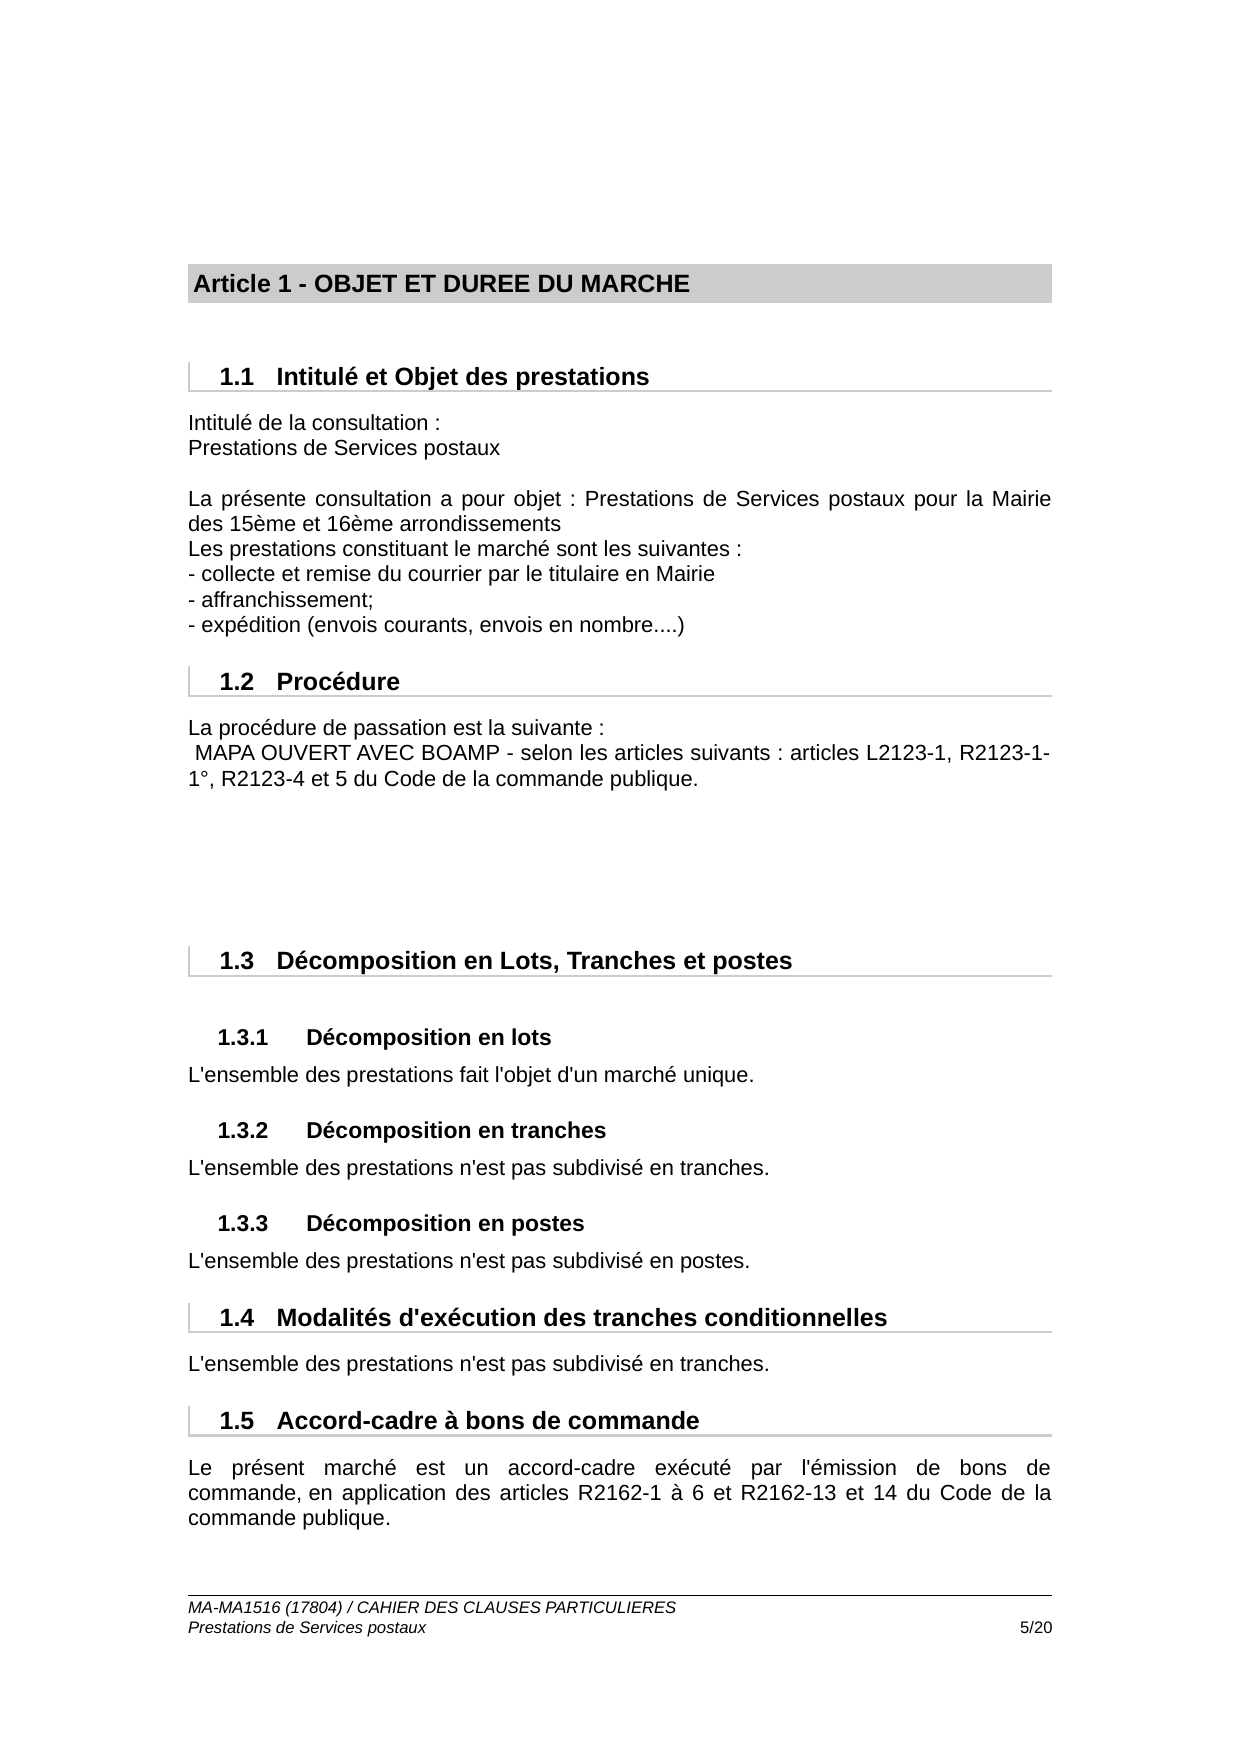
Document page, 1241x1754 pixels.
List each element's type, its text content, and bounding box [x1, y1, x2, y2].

text L'ensemble des prestations n'est pas subdivisé en tranches. [188, 1155, 1052, 1180]
text - expédition (envois courants, envois en nombre....) [188, 612, 1052, 637]
subtitle Décomposition en postes [188, 1210, 1052, 1236]
subtitle Modalités d'exécution des tranches conditionnelles [190, 1303, 1052, 1331]
subtitle Décomposition en Lots, Tranches et postes [190, 946, 1052, 975]
text L'ensemble des prestations fait l'objet d'un marché unique. [188, 1062, 1052, 1087]
text L'ensemble des prestations n'est pas subdivisé en postes. [188, 1248, 1052, 1273]
text La procédure de passation est la suivante : [188, 715, 1052, 740]
text - collecte et remise du courrier par le titulaire en Mairie [188, 561, 1052, 587]
text Les prestations constituant le marché sont les suivantes : [188, 536, 1052, 561]
subtitle Accord-cadre à bons de commande [190, 1406, 1052, 1434]
text - affranchissement; [188, 587, 1052, 612]
subtitle Procédure [190, 666, 1052, 695]
text Intitulé de la consultation : [188, 410, 1052, 435]
text MAPA OUVERT AVEC BOAMP - selon les articles suivants : articles L2123-1, R2123-1-1°, R2123-4 et 5 du Code de la commande publique. [188, 740, 1052, 791]
text L'ensemble des prestations n'est pas subdivisé en tranches. [188, 1351, 1052, 1376]
subtitle Décomposition en lots [188, 1024, 1052, 1051]
subtitle Décomposition en tranches [188, 1117, 1052, 1143]
text Prestations de Services postaux [188, 435, 1052, 461]
text Le présent marché est un accord-cadre exécuté par l'émission de bons de commande, en application des articles R2162-1 à 6 et R2162-13 et 14 du Code de la commande publique. [188, 1454, 1052, 1530]
text La présente consultation a pour objet : Prestations de Services postaux pour la Mairie des 15ème et 16ème arrondissements [188, 486, 1052, 536]
subtitle OBJET ET DUREE DU MARCHE [190, 266, 1050, 300]
subtitle Intitulé et Objet des prestations [190, 362, 1052, 390]
